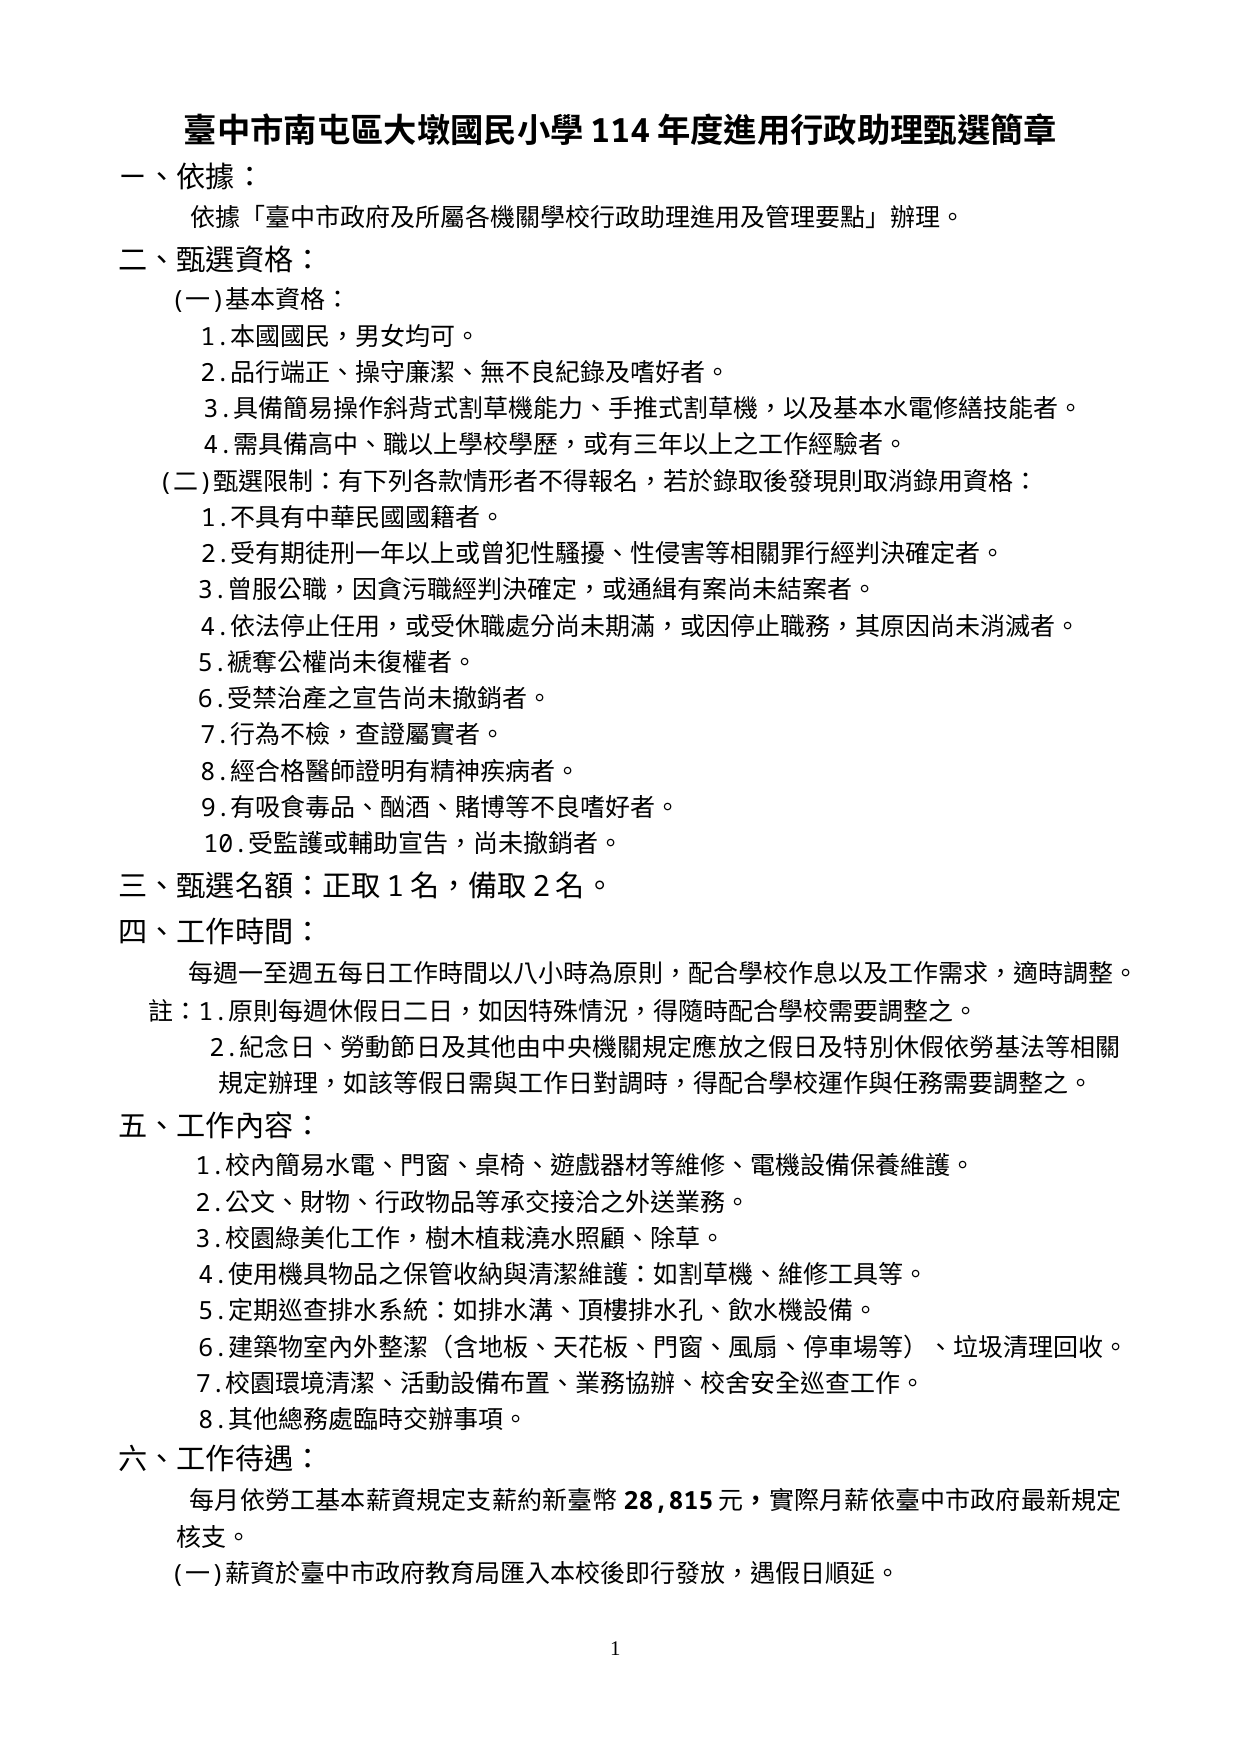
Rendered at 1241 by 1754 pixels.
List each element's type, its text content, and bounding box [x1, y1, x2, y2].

text 1.校內簡易水電、門窗、桌椅、遊戲器材等維修、電機設備保養維護。 [118, 1146, 1122, 1182]
text 五、工作內容： [118, 1100, 1122, 1146]
text 7.校園環境清潔、活動設備布置、業務協辦、校舍安全巡查工作。 [118, 1363, 1122, 1399]
text 六、工作待遇： [118, 1436, 1122, 1478]
text 1.本國國民，男女均可。 [118, 316, 1122, 352]
text 註：1.原則每週休假日二日，如因特殊情況，得隨時配合學校需要調整之。 [118, 991, 1122, 1027]
text 四、工作時間： [118, 906, 1122, 951]
text 2.公文、財物、行政物品等承交接洽之外送業務。 [118, 1182, 1122, 1218]
text 4.需具備高中、職以上學校學歷，或有三年以上之工作經驗者。 [118, 425, 1122, 461]
text 依據「臺中市政府及所屬各機關學校行政助理進用及管理要點」辦理。 [143, 197, 1122, 234]
text 3.具備簡易操作斜背式割草機能力、手推式割草機，以及基本水電修繕技能者。 [118, 388, 1122, 425]
text 2.紀念日、勞動節日及其他由中央機關規定應放之假日及特別休假依勞基法等相關規定辦理，如該等假日需與工作日對調時，得配合學校運作與任務需要調整之。 [118, 1027, 1122, 1100]
text 10.受監護或輔助宣告，尚未撤銷者。 [118, 823, 1122, 860]
text 每週一至週五每日工作時間以八小時為原則，配合學校作息以及工作需求，適時調整。 [118, 951, 1122, 991]
text 1.不具有中華民國國籍者。 [118, 497, 1122, 533]
text 5.定期巡查排水系統：如排水溝、頂樓排水孔、飲水機設備。 [118, 1291, 1122, 1327]
text (二)甄選限制：有下列各款情形者不得報名，若於錄取後發現則取消錄用資格： [118, 461, 1122, 497]
text 二、甄選資格： [118, 234, 1122, 280]
text 三、甄選名額：正取1名，備取2名。 [118, 860, 1122, 906]
text 8.其他總務處臨時交辦事項。 [118, 1399, 1122, 1436]
text 9.有吸食毒品、酗酒、賭博等不良嗜好者。 [118, 787, 1122, 823]
text 6.建築物室內外整潔（含地板、天花板、門窗、風扇、停車場等）、垃圾清理回收。 [118, 1327, 1122, 1363]
text (一)基本資格： [118, 280, 1122, 316]
text ㄧ、依據： [118, 151, 1122, 197]
text 臺中市南屯區大墩國民小學114年度進用行政助理甄選簡章 [118, 105, 1122, 151]
text 每月依勞工基本薪資規定支薪約新臺幣28,815元，實際月薪依臺中市政府最新規定核支。 [118, 1478, 1122, 1554]
text 3.校園綠美化工作，樹木植栽澆水照顧、除草。 [118, 1218, 1122, 1254]
text 2.品行端正、操守廉潔、無不良紀錄及嗜好者。 [118, 352, 1122, 388]
text 4.使用機具物品之保管收納與清潔維護：如割草機、維修工具等。 [118, 1254, 1122, 1291]
text 2.受有期徒刑一年以上或曾犯性騷擾、性侵害等相關罪行經判決確定者。 3.曾服公職，因貪污職經判決確定，或通緝有案尚未結案者。 4.依法停止任用，或受休職處分尚未期滿，或因停止職務，其原因尚未消滅者。 5.褫奪公權尚未復權者。 6.受禁治產之宣告尚未撤銷者。 7.行為不檢，查證屬實者。 8.經合格醫師證明有精神疾病者。 [118, 533, 1122, 787]
text (一)薪資於臺中市政府教育局匯入本校後即行發放，遇假日順延。 [118, 1554, 1122, 1590]
